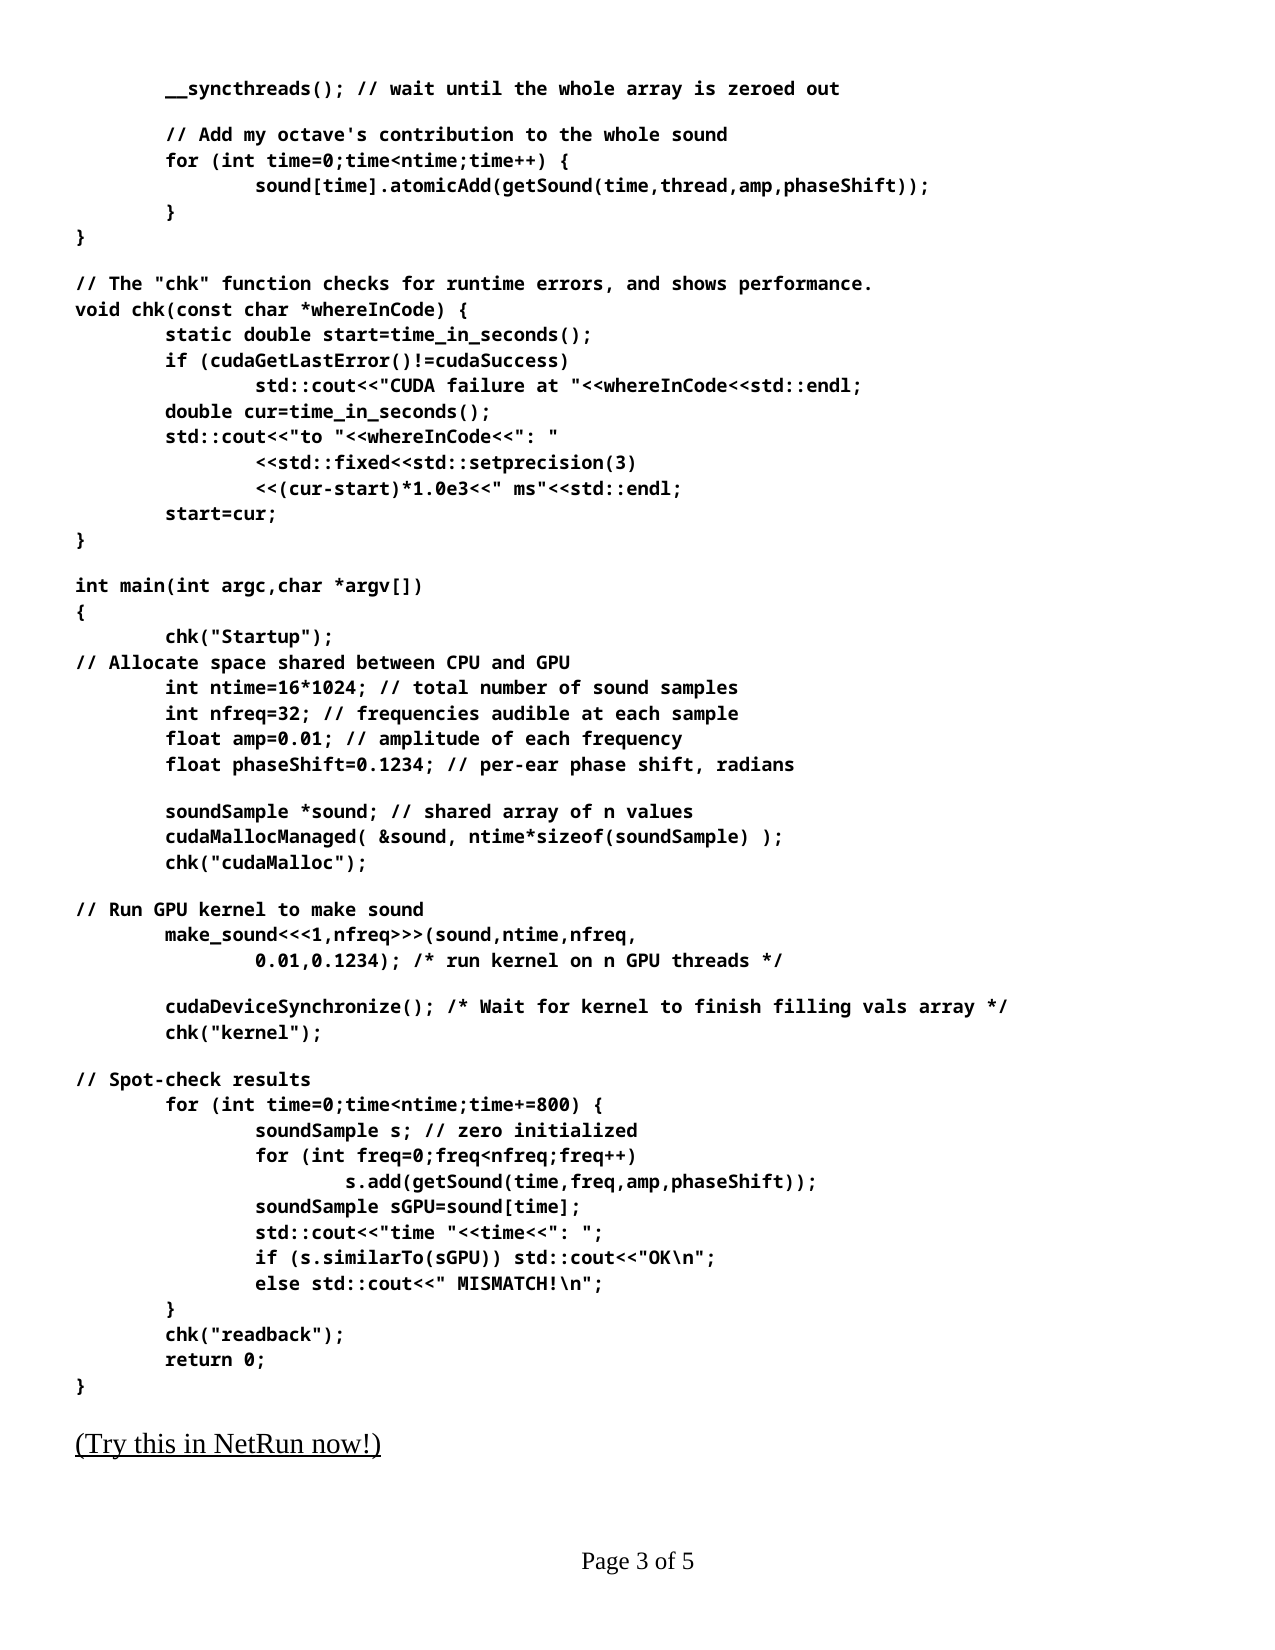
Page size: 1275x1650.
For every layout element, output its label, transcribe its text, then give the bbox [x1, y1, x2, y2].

text // Allocate space shared between CPU and GPU [75, 649, 1200, 675]
text } [75, 526, 1200, 551]
text cudaDeviceSynchronize(); /* Wait for kernel to finish filling vals array */ [75, 994, 1200, 1019]
text return 0; [75, 1347, 1200, 1372]
text else std::cout<<" MISMATCH!\n"; [75, 1270, 1200, 1296]
text double cur=time_in_seconds(); [75, 398, 1200, 424]
text int nfreq=32; // frequencies audible at each sample [75, 700, 1200, 726]
text soundSample s; // zero initialized [75, 1117, 1200, 1142]
text } [75, 1296, 1200, 1321]
text // The "chk" function checks for runtime errors, and shows performance. [75, 271, 1200, 296]
text } [75, 1372, 1200, 1398]
text float amp=0.01; // amplitude of each frequency [75, 726, 1200, 751]
text std::cout<<"time "<<time<<": "; [75, 1219, 1200, 1244]
text sound[time].atomicAdd(getSound(time,thread,amp,phaseShift)); [75, 173, 1200, 198]
text chk("cudaMalloc"); [75, 849, 1200, 874]
text { [75, 598, 1200, 624]
text s.add(getSound(time,freq,amp,phaseShift)); [75, 1168, 1200, 1193]
text // Add my octave's contribution to the whole sound [75, 122, 1200, 147]
text } [75, 224, 1200, 249]
text soundSample sGPU=sound[time]; [75, 1193, 1200, 1219]
text <<std::fixed<<std::setprecision(3) [75, 449, 1200, 475]
text std::cout<<"CUDA failure at "<<whereInCode<<std::endl; [75, 373, 1200, 398]
text if (cudaGetLastError()!=cudaSuccess) [75, 347, 1200, 373]
text make_sound<<<1,nfreq>>>(sound,ntime,nfreq, [75, 921, 1200, 947]
text __syncthreads(); // wait until the whole array is zeroed out [75, 75, 1200, 101]
text if (s.similarTo(sGPU)) std::cout<<"OK\n"; [75, 1244, 1200, 1270]
text float phaseShift=0.1234; // per-ear phase shift, radians [75, 751, 1200, 777]
text soundSample *sound; // shared array of n values [75, 798, 1200, 823]
text cudaMallocManaged( &sound, ntime*sizeof(soundSample) ); [75, 823, 1200, 849]
text chk("readback"); [75, 1321, 1200, 1347]
text for (int time=0;time<ntime;time++) { [75, 147, 1200, 173]
text static double start=time_in_seconds(); [75, 322, 1200, 347]
text chk("kernel"); [75, 1019, 1200, 1045]
text start=cur; [75, 500, 1200, 526]
text 0.01,0.1234); /* run kernel on n GPU threads */ [75, 947, 1200, 972]
text int ntime=16*1024; // total number of sound samples [75, 675, 1200, 700]
text (Try this in NetRun now!) [75, 1427, 1200, 1459]
text for (int freq=0;freq<nfreq;freq++) [75, 1142, 1200, 1168]
text int main(int argc,char *argv[]) [75, 573, 1200, 598]
text // Spot-check results [75, 1066, 1200, 1091]
text void chk(const char *whereInCode) { [75, 296, 1200, 322]
text // Run GPU kernel to make sound [75, 896, 1200, 921]
text for (int time=0;time<ntime;time+=800) { [75, 1091, 1200, 1117]
text } [75, 198, 1200, 224]
text chk("Startup"); [75, 624, 1200, 649]
text std::cout<<"to "<<whereInCode<<": " [75, 424, 1200, 449]
text <<(cur-start)*1.0e3<<" ms"<<std::endl; [75, 475, 1200, 500]
